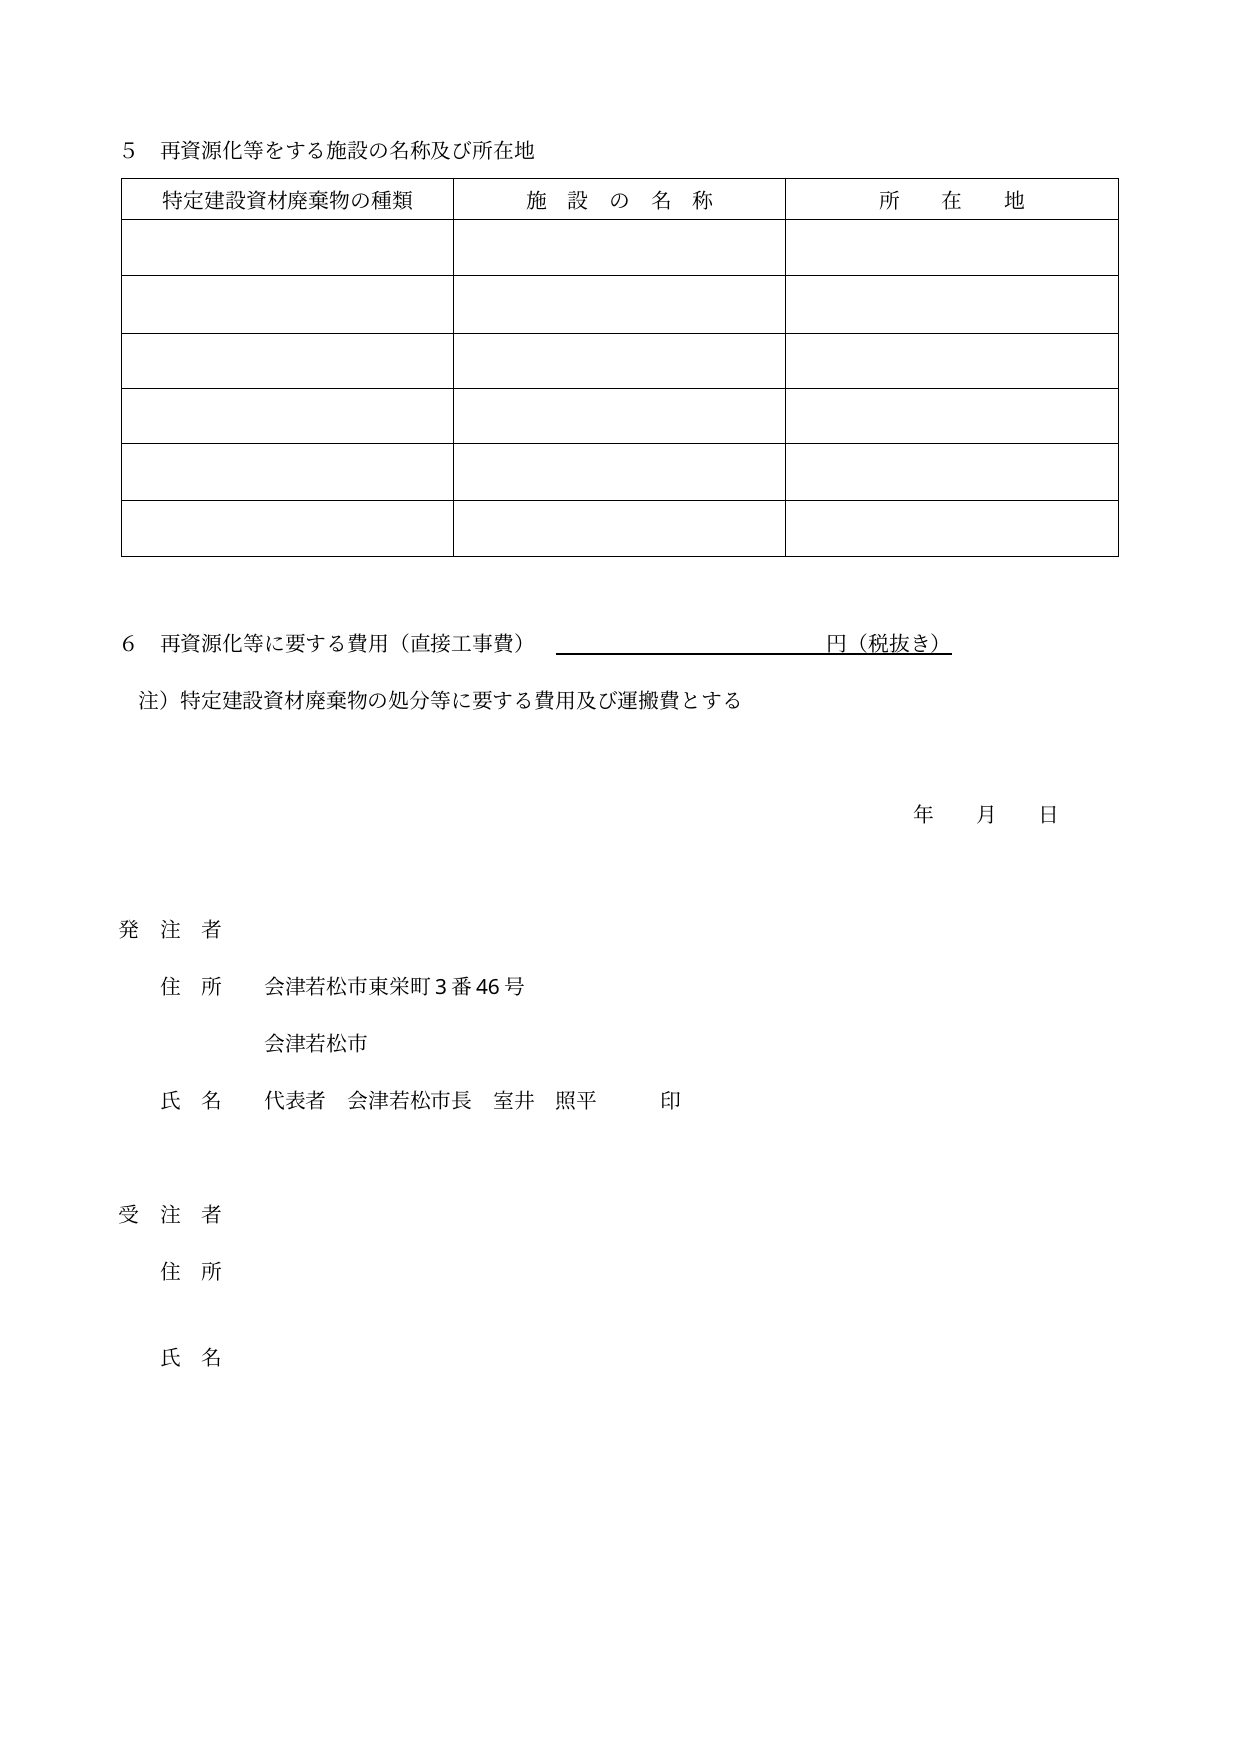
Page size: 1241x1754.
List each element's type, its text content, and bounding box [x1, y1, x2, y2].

table_cell [122, 276, 453, 333]
table_header 特定建設資材廃棄物の種類 [122, 179, 453, 219]
table_cell [786, 444, 1118, 500]
table_header 所 在 地 [786, 179, 1118, 219]
text 氏 名 代表者 会津若松市長 室井 照平 印 [118, 1071, 1122, 1128]
text 氏 名 [118, 1328, 1122, 1385]
text 年 月 日 [118, 785, 1122, 842]
text 注）特定建設資材廃棄物の処分等に要する費用及び運搬費とする [118, 671, 1122, 728]
text ５ 再資源化等をする施設の名称及び所在地 [118, 121, 1122, 178]
table_cell [786, 389, 1118, 443]
table_cell [122, 444, 453, 500]
text 会津若松市 [118, 1014, 1122, 1071]
table_cell [122, 501, 453, 556]
text 住 所 会津若松市東栄町3番46号 [118, 957, 1122, 1014]
table_cell [786, 501, 1118, 556]
table_cell [454, 220, 785, 275]
table_cell [454, 444, 785, 500]
table_cell [786, 220, 1118, 275]
table_cell [454, 501, 785, 556]
table_header 施 設 の 名 称 [454, 179, 785, 219]
table_cell [454, 389, 785, 443]
table_cell [454, 334, 785, 388]
text 発 注 者 [118, 899, 1122, 957]
table_cell [786, 276, 1118, 333]
text 住 所 [118, 1242, 1122, 1299]
table_cell [454, 276, 785, 333]
table_cell [122, 220, 453, 275]
text ６ 再資源化等に要する費用（直接工事費） 円（税抜き） [118, 614, 1122, 671]
text 受 注 者 [118, 1185, 1122, 1242]
table_cell [122, 334, 453, 388]
table_cell [786, 334, 1118, 388]
table_cell [122, 389, 453, 443]
